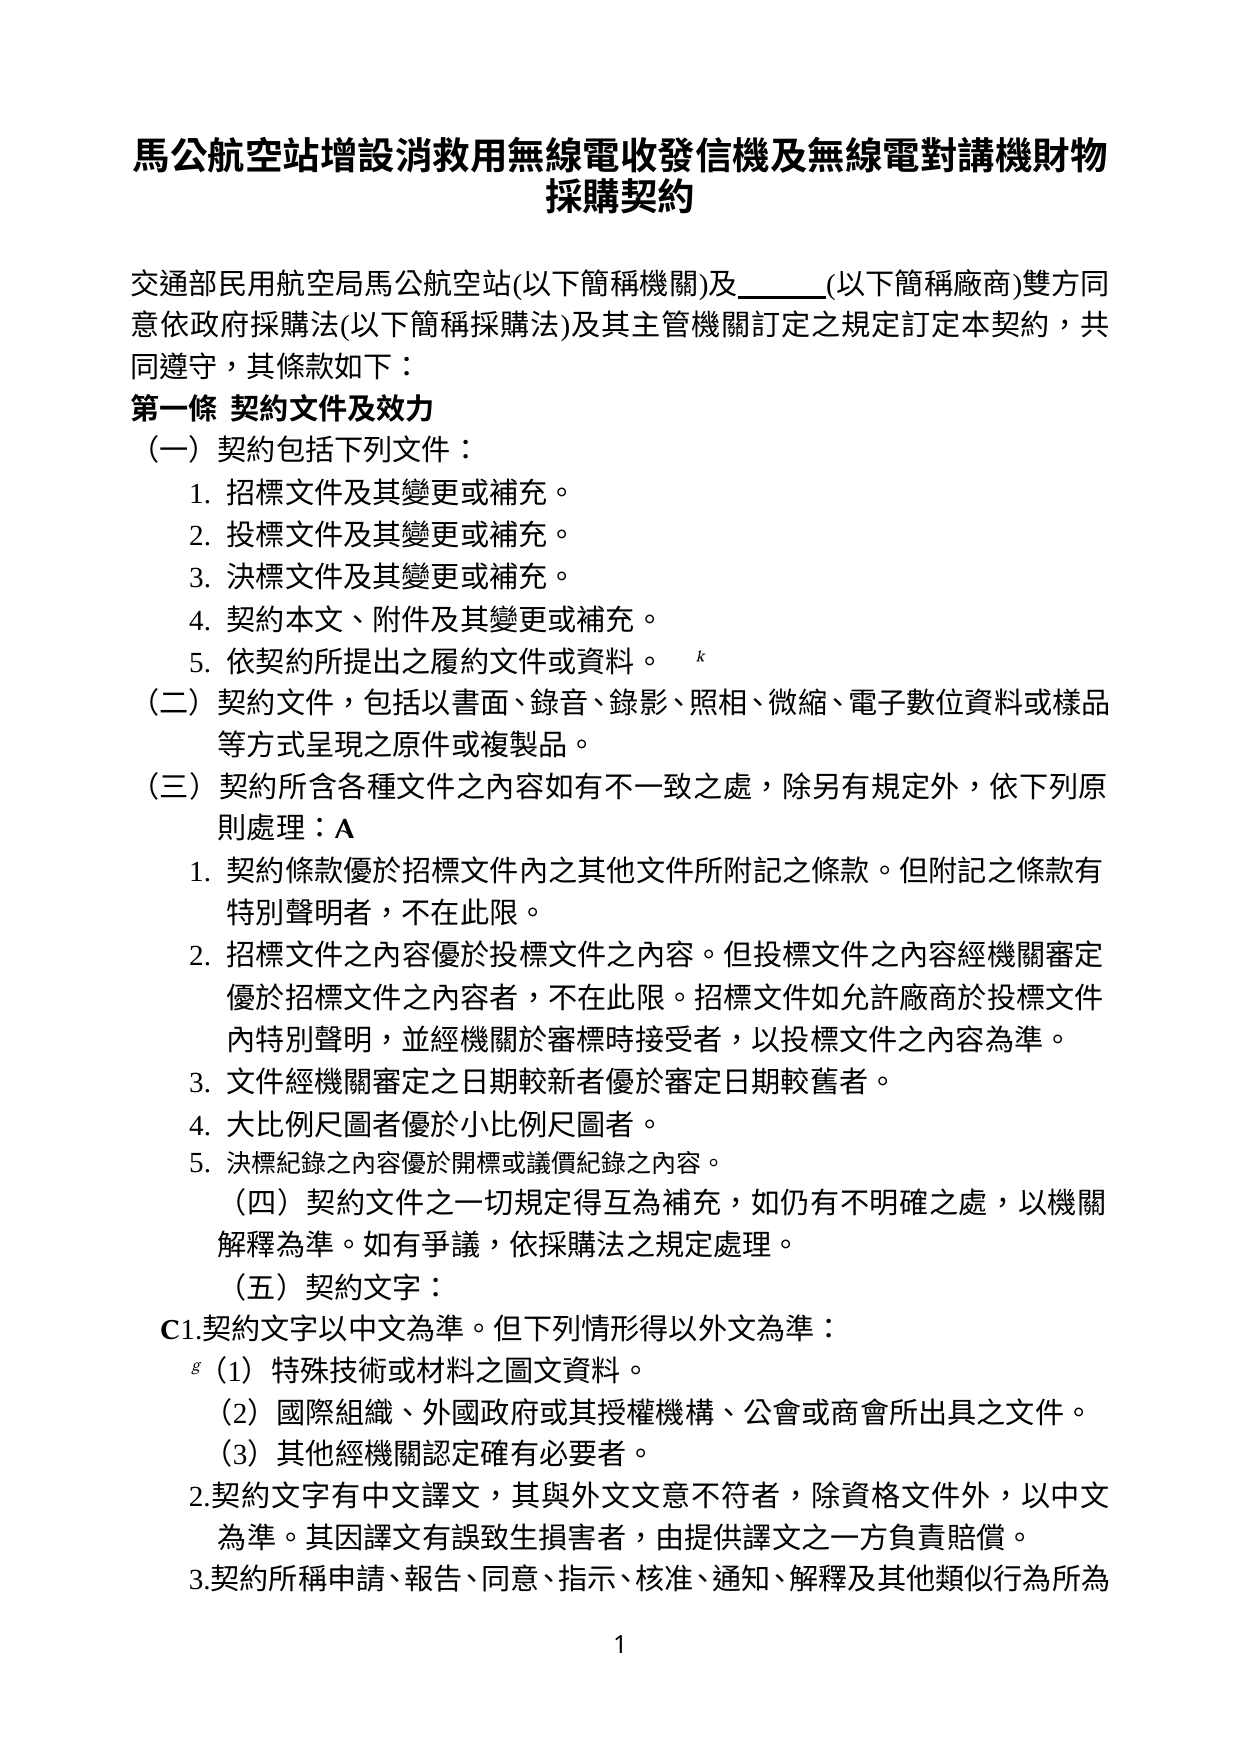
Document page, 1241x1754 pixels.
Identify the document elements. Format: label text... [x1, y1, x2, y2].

list 文件經機關審定之日期較新者優於審定日期較舊者。 [189, 1059, 1104, 1101]
text （3）其他經機關認定確有必要者。 [189, 1431, 1110, 1473]
text 1.契約文字以中文為準。但下列情形得以外文為準： [159, 1306, 1110, 1348]
text 交通部民用航空局馬公航空站(以下簡稱機關)及 (以下簡稱廠商)雙方同意依政府採購法(以下簡稱採購法)及其主管機關訂定之規定訂定本契約，共同遵守，其條款如下： [130, 261, 1110, 386]
text （2）國際組織、外國政府或其授權機構、公會或商會所出具之文件。 [189, 1390, 1110, 1431]
list 投標文件及其變更或補充。 [189, 511, 1110, 554]
text 2.契約文字有中文譯文，其與外文文意不符者，除資格文件外，以中文為準。其因譯文有誤致生損害者，由提供譯文之一方負責賠償。 [188, 1473, 1110, 1556]
text （三）契約所含各種文件之內容如有不一致之處，除另有規定外，依下列原則處理： [130, 764, 1110, 847]
text （二）契約文件，包括以書面、錄音、錄影、照相、微縮、電子數位資料或樣品等方式呈現之原件或複製品。 [130, 681, 1110, 764]
list 大比例尺圖者優於小比例尺圖者。 [189, 1101, 1104, 1143]
list 決標文件及其變更或補充。 [189, 554, 1110, 596]
list 決標紀錄之內容優於開標或議價紀錄之內容。 [189, 1143, 1104, 1179]
list 契約條款優於招標文件內之其他文件所附記之條款。但附記之條款有特別聲明者，不在此限。 [189, 847, 1104, 932]
list （五）契約文字： [130, 1264, 1110, 1306]
text 3.契約所稱申請、報告、同意、指示、核准、通知、解釋及其他類似行為所為 [188, 1556, 1110, 1598]
list （四）契約文件之一切規定得互為補充，如仍有不明確之處，以機關解釋為準。如有爭議，依採購法之規定處理。 [130, 1179, 1110, 1264]
text （一）契約包括下列文件： [130, 427, 1110, 469]
list 契約本文、附件及其變更或補充。 [189, 596, 1110, 638]
list 依契約所提出之履約文件或資料。 [189, 638, 1110, 681]
text （1）特殊技術或材料之圖文資料。 [189, 1348, 1110, 1390]
text 第一條 契約文件及效力 [130, 386, 1110, 427]
list 招標文件之內容優於投標文件之內容。但投標文件之內容經機關審定優於招標文件之內容者，不在此限。招標文件如允許廠商於投標文件內特別聲明，並經機關於審標時接受者，以投標文件之內容為準。 [189, 932, 1104, 1059]
text 馬公航空站增設消救用無線電收發信機及無線電對講機財物採購契約 [130, 136, 1110, 219]
list 招標文件及其變更或補充。 [189, 469, 1110, 511]
